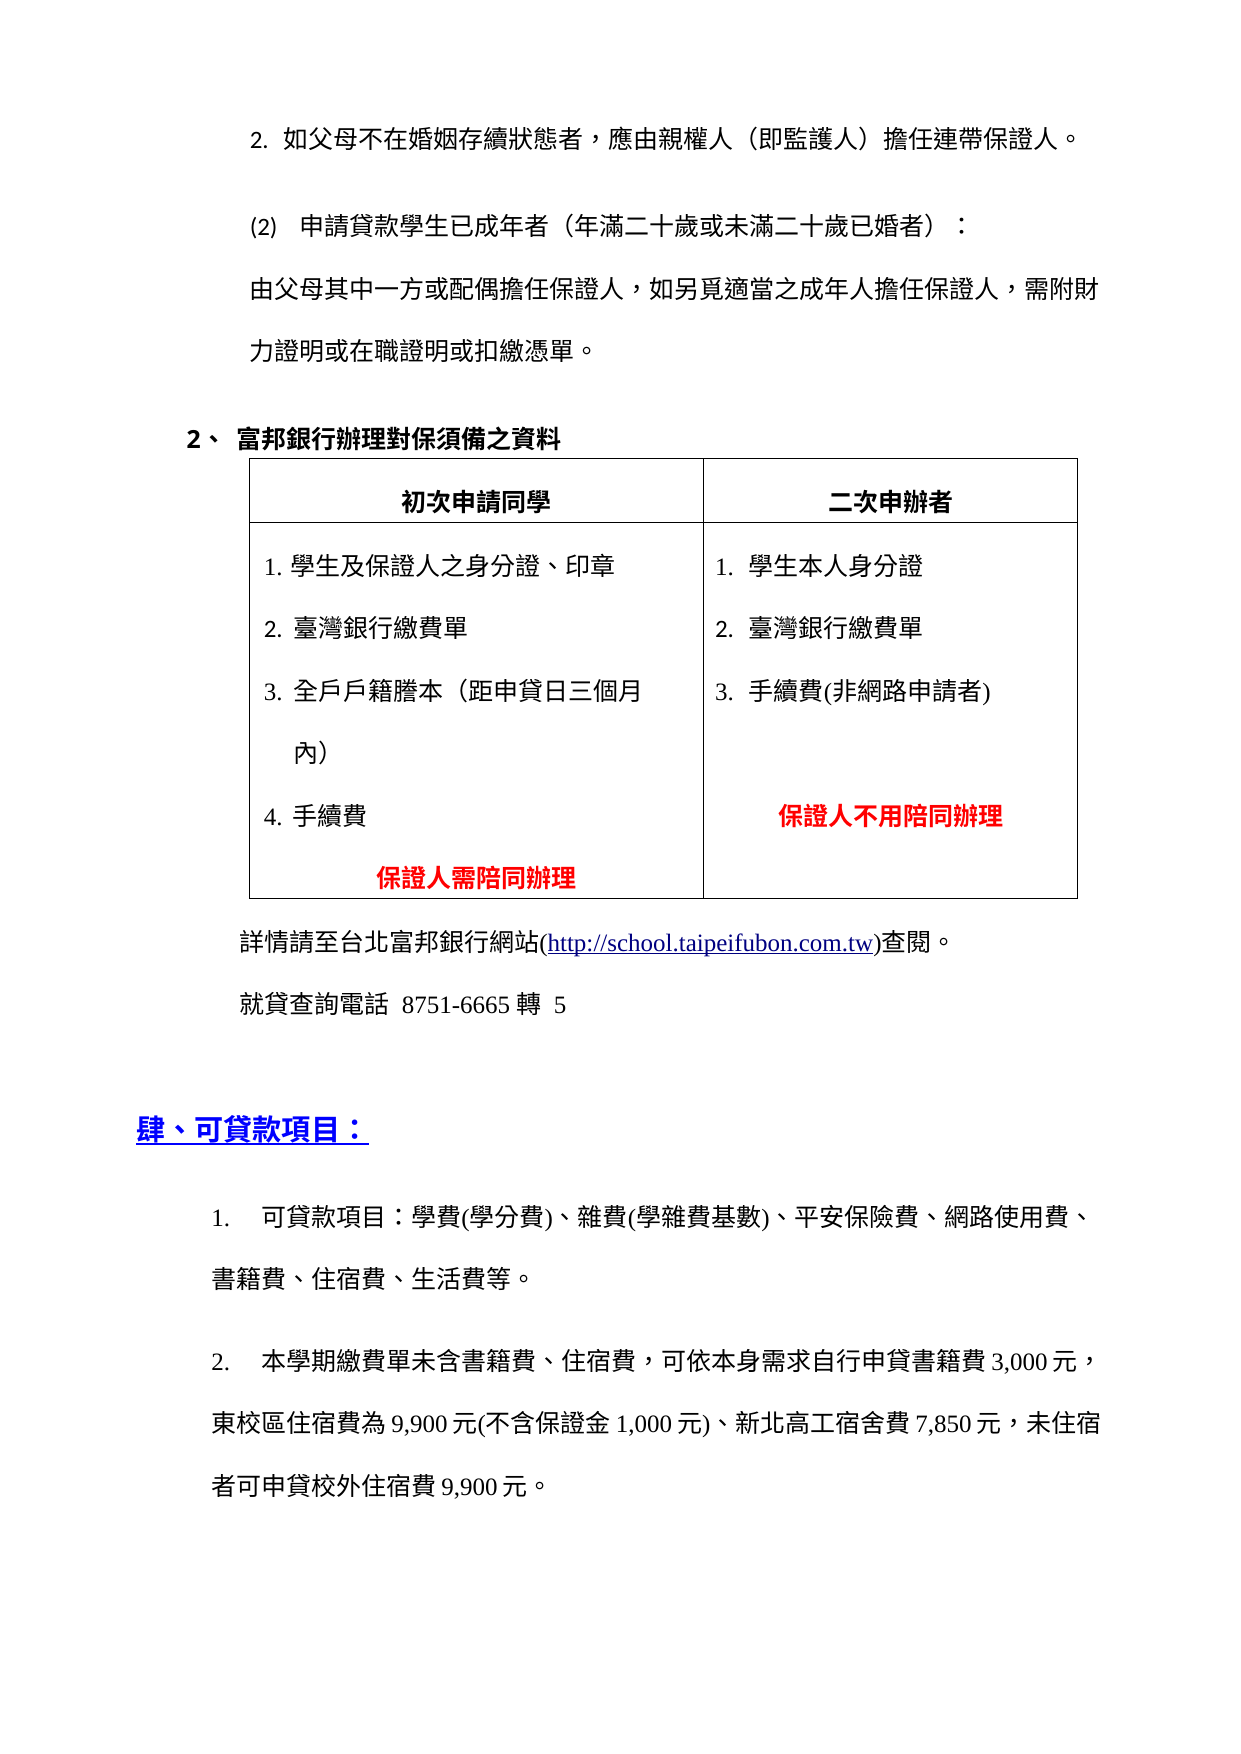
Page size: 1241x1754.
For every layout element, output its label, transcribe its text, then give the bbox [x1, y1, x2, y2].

table_cell 學生本人身分證 臺灣銀行繳費單 手續費(非網路申請者) 保證人不用陪同辦理 [704, 523, 1077, 898]
list 可貸款項目：學費(學分費)、雜費(學雜費基數)、平安保險費、網路使用費、書籍費、住宿費、生活費等。 [211, 1174, 1104, 1299]
list 申請貸款學生已成年者（年滿二十歲或未滿二十歲已婚者）： [249, 183, 1104, 246]
table_header 二次申辦者 [704, 459, 1077, 522]
table_cell 學生及保證人之身分證、印章 臺灣銀行繳費單 全戶戶籍謄本（距申貸日三個月內） 手續費 保證人需陪同辦理 [250, 523, 703, 898]
table_header 初次申請同學 [250, 459, 703, 522]
list 由父母其中一方或配偶擔任保證人，如另覓適當之成年人擔任保證人，需附財力證明或在職證明或扣繳憑單。 [249, 246, 1104, 371]
list 富邦銀行辦理對保須備之資料 [186, 396, 1104, 458]
list 本學期繳費單未含書籍費、住宿費，可依本身需求自行申貸書籍費3,000元，東校區住宿費為9,900元(不含保證金1,000元)、新北高工宿舍費7,850元，未住宿者可申貸校外住宿費9,900元。 [211, 1318, 1104, 1505]
text 肆、可貸款項目： [136, 1086, 1104, 1149]
list 如父母不在婚姻存續狀態者，應由親權人（即監護人）擔任連帶保證人。 [249, 96, 1104, 158]
text 詳情請至台北富邦銀行網站(http://school.taipeifubon.com.tw)查閱。 就貸查詢電話 8751-6665 轉 5 [239, 899, 1104, 1024]
